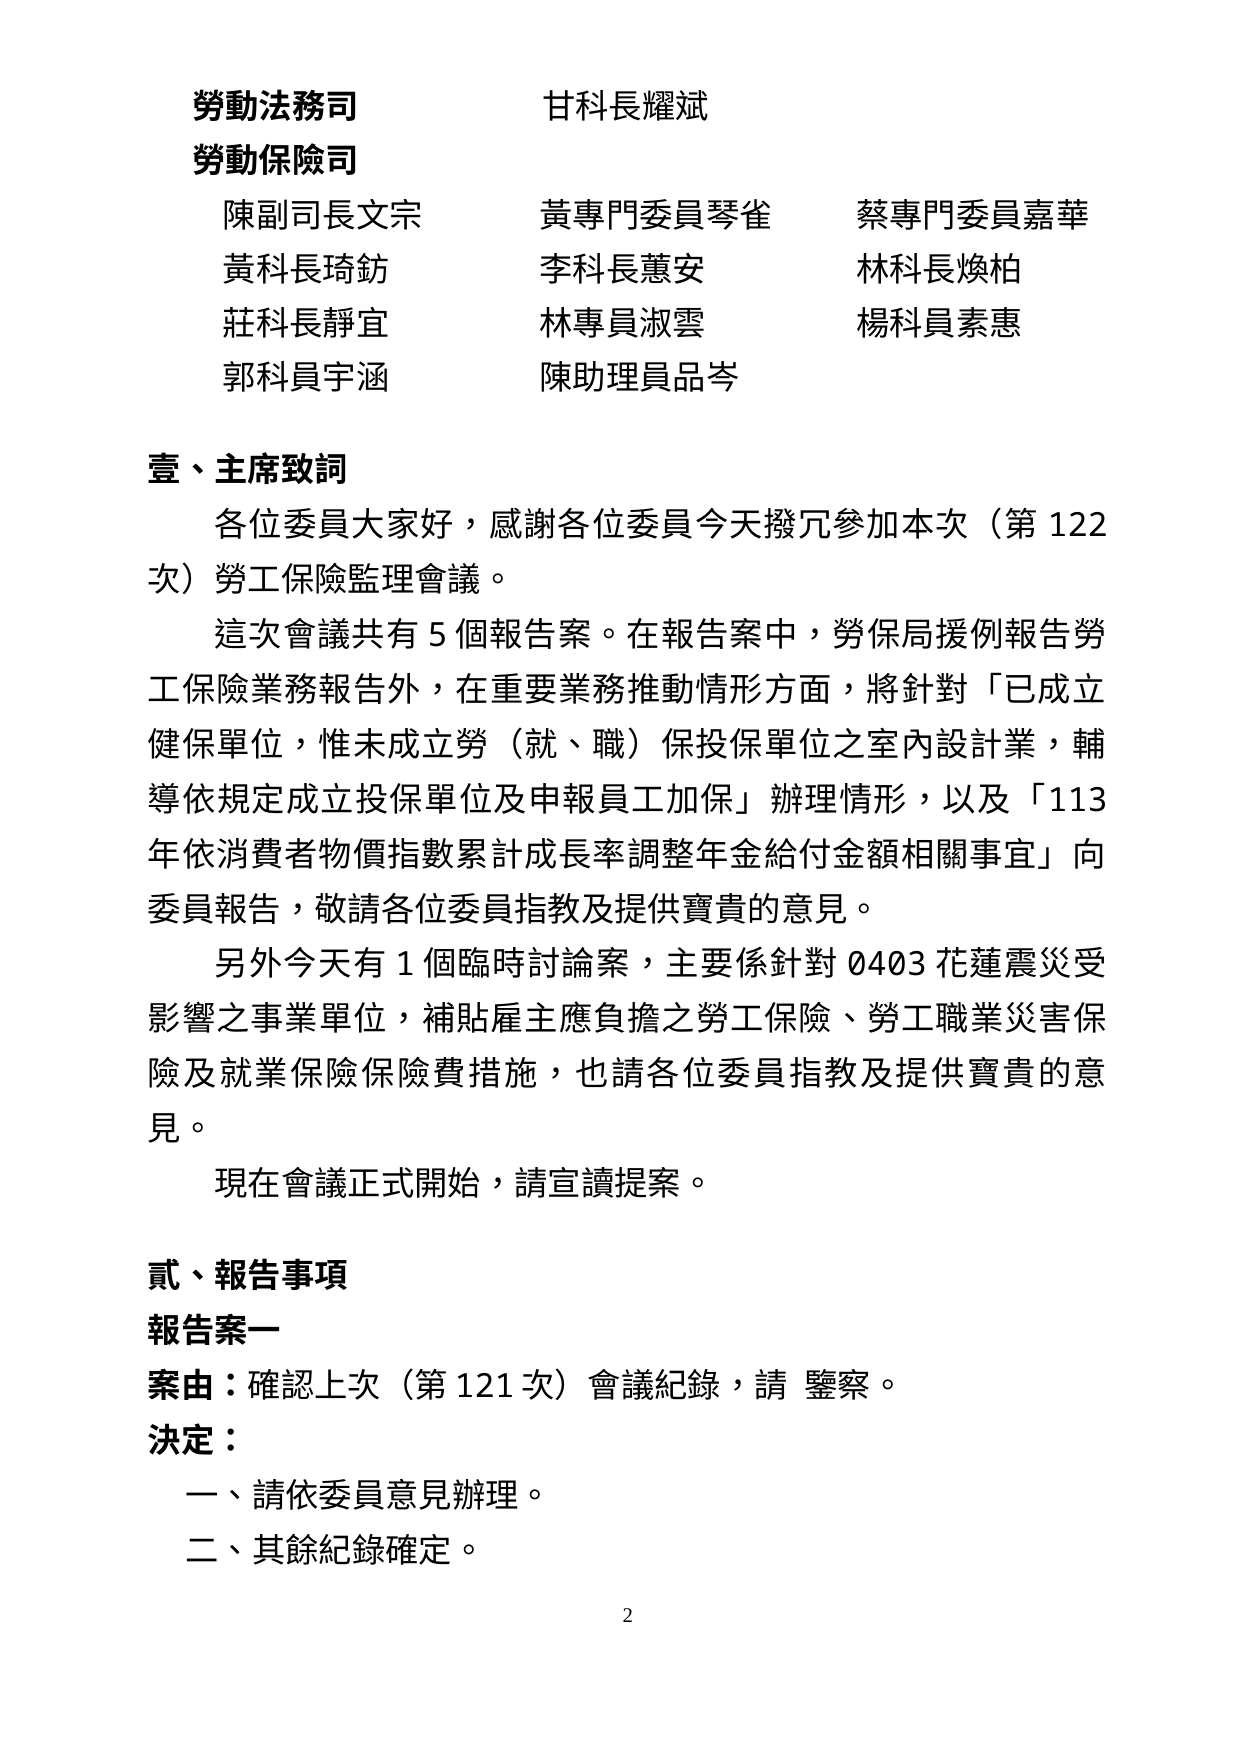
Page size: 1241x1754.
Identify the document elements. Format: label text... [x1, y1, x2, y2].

text 另外今天有1個臨時討論案，主要係針對0403花蓮震災受影響之事業單位，補貼雇主應負擔之勞工保險、勞工職業災害保險及就業保險保險費措施，也請各位委員指教及提供寶貴的意見。 [148, 932, 1107, 1152]
text 黃科長琦鈁 李科長蕙安 林科長煥柏 [223, 238, 1172, 292]
text 報告案一 [148, 1299, 1107, 1354]
text 決定： [148, 1409, 1107, 1463]
text 壹、主席致詞 [148, 438, 1107, 493]
text 一、請依委員意見辦理。 [185, 1463, 1107, 1518]
text 勞動保險司 [148, 129, 1172, 184]
text 郭科員宇涵 陳助理員品岑 [223, 346, 1172, 400]
text 二、其餘紀錄確定。 [185, 1518, 1107, 1573]
text 陳副司長文宗 黃專門委員琴雀 蔡專門委員嘉華 [223, 184, 1172, 238]
text 這次會議共有5個報告案。在報告案中，勞保局援例報告勞工保險業務報告外，在重要業務推動情形方面，將針對「已成立健保單位，惟未成立勞（就、職）保投保單位之室內設計業，輔導依規定成立投保單位及申報員工加保」辦理情形，以及「113年依消費者物價指數累計成長率調整年金給付金額相關事宜」向委員報告，敬請各位委員指教及提供寶貴的意見。 [148, 603, 1107, 932]
text 勞動法務司 甘科長耀斌 [148, 75, 1172, 129]
text 現在會議正式開始，請宣讀提案。 [148, 1152, 1107, 1206]
text 案由：確認上次（第121次）會議紀錄，請 鑒察。 [148, 1354, 1107, 1409]
text 貳、報告事項 [148, 1244, 1107, 1299]
text 莊科長靜宜 林專員淑雲 楊科員素惠 [223, 292, 1172, 346]
text 各位委員大家好，感謝各位委員今天撥冗參加本次（第122次）勞工保險監理會議。 [148, 493, 1107, 603]
